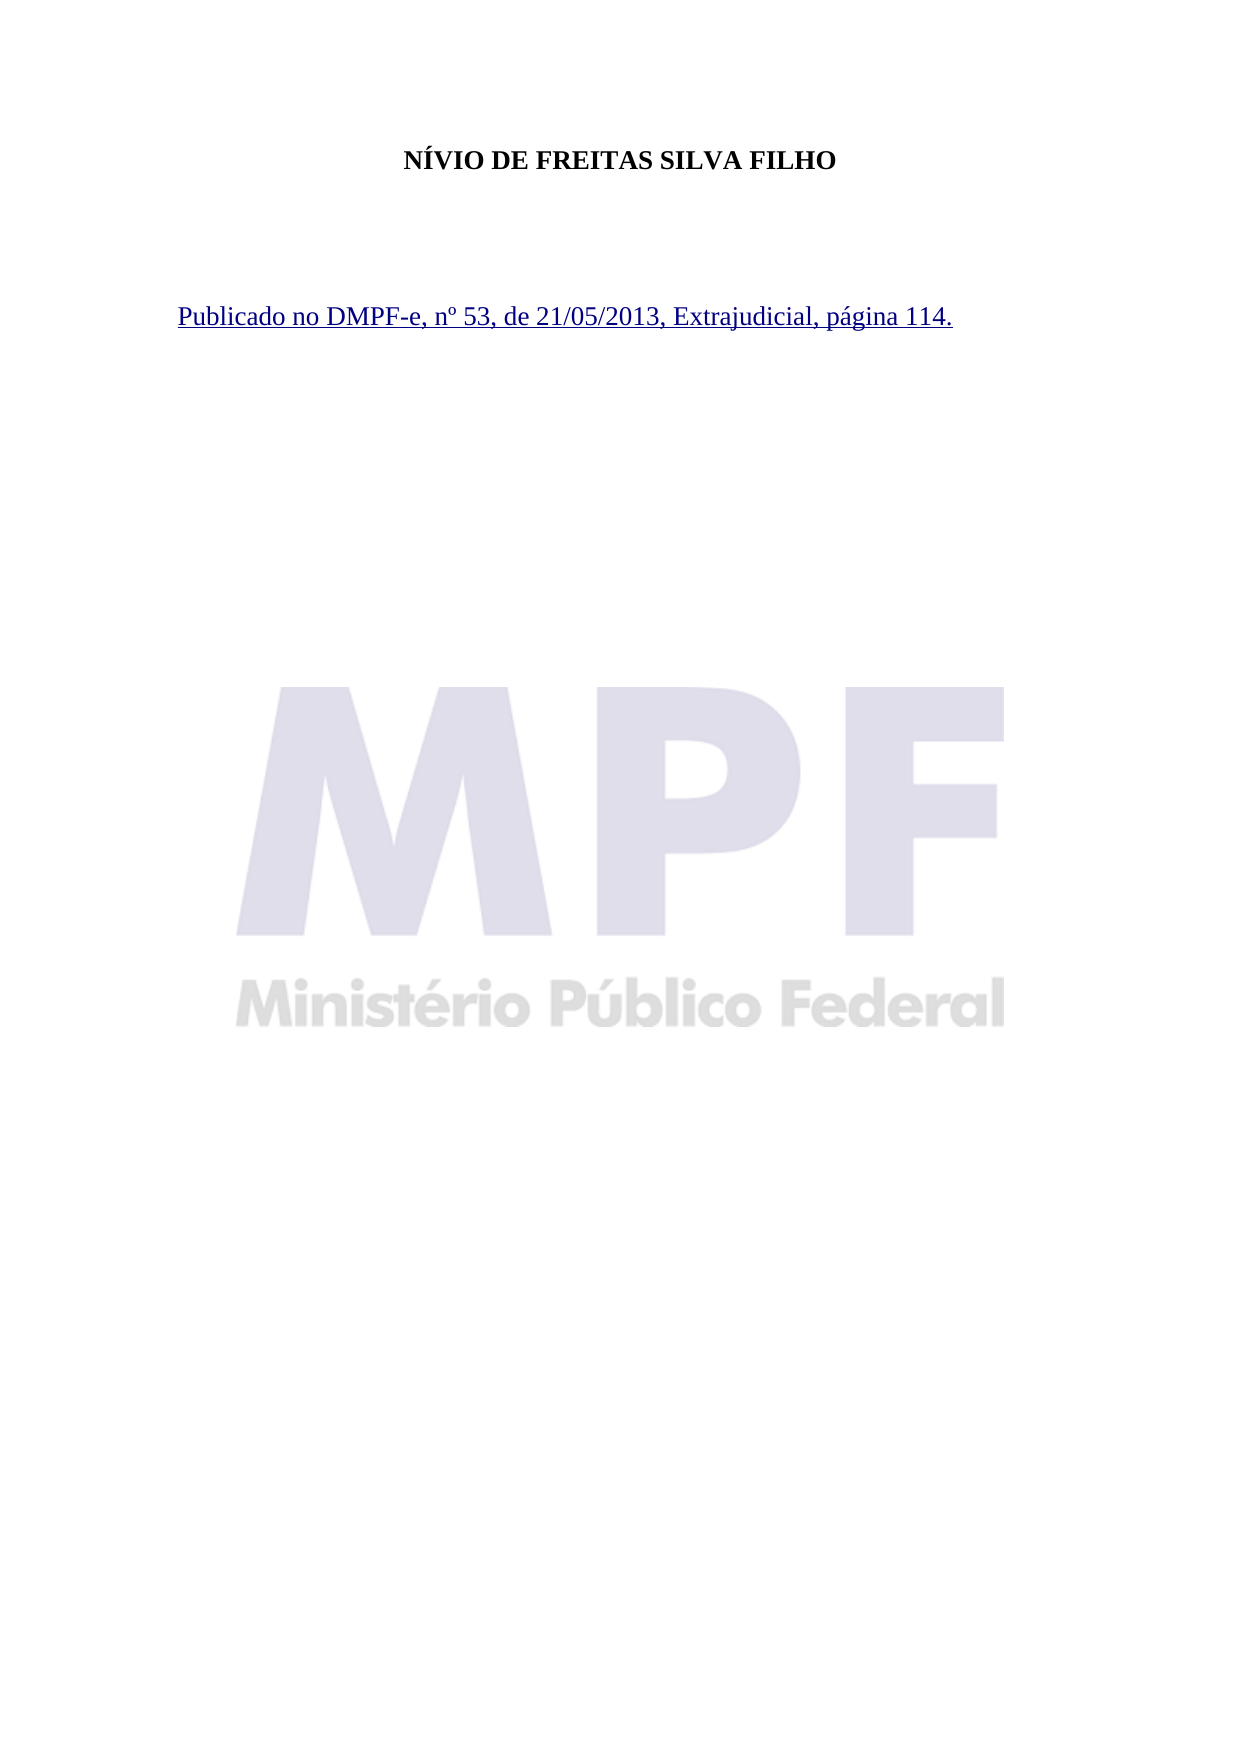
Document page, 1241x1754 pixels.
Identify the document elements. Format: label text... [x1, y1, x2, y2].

text Publicado no DMPF-e, nº 53, de 21/05/2013, Extrajudicial, página 114. [177, 300, 1063, 331]
picture [236, 687, 1004, 1027]
text NÍVIO DE FREITAS SILVA FILHO [177, 144, 1063, 175]
